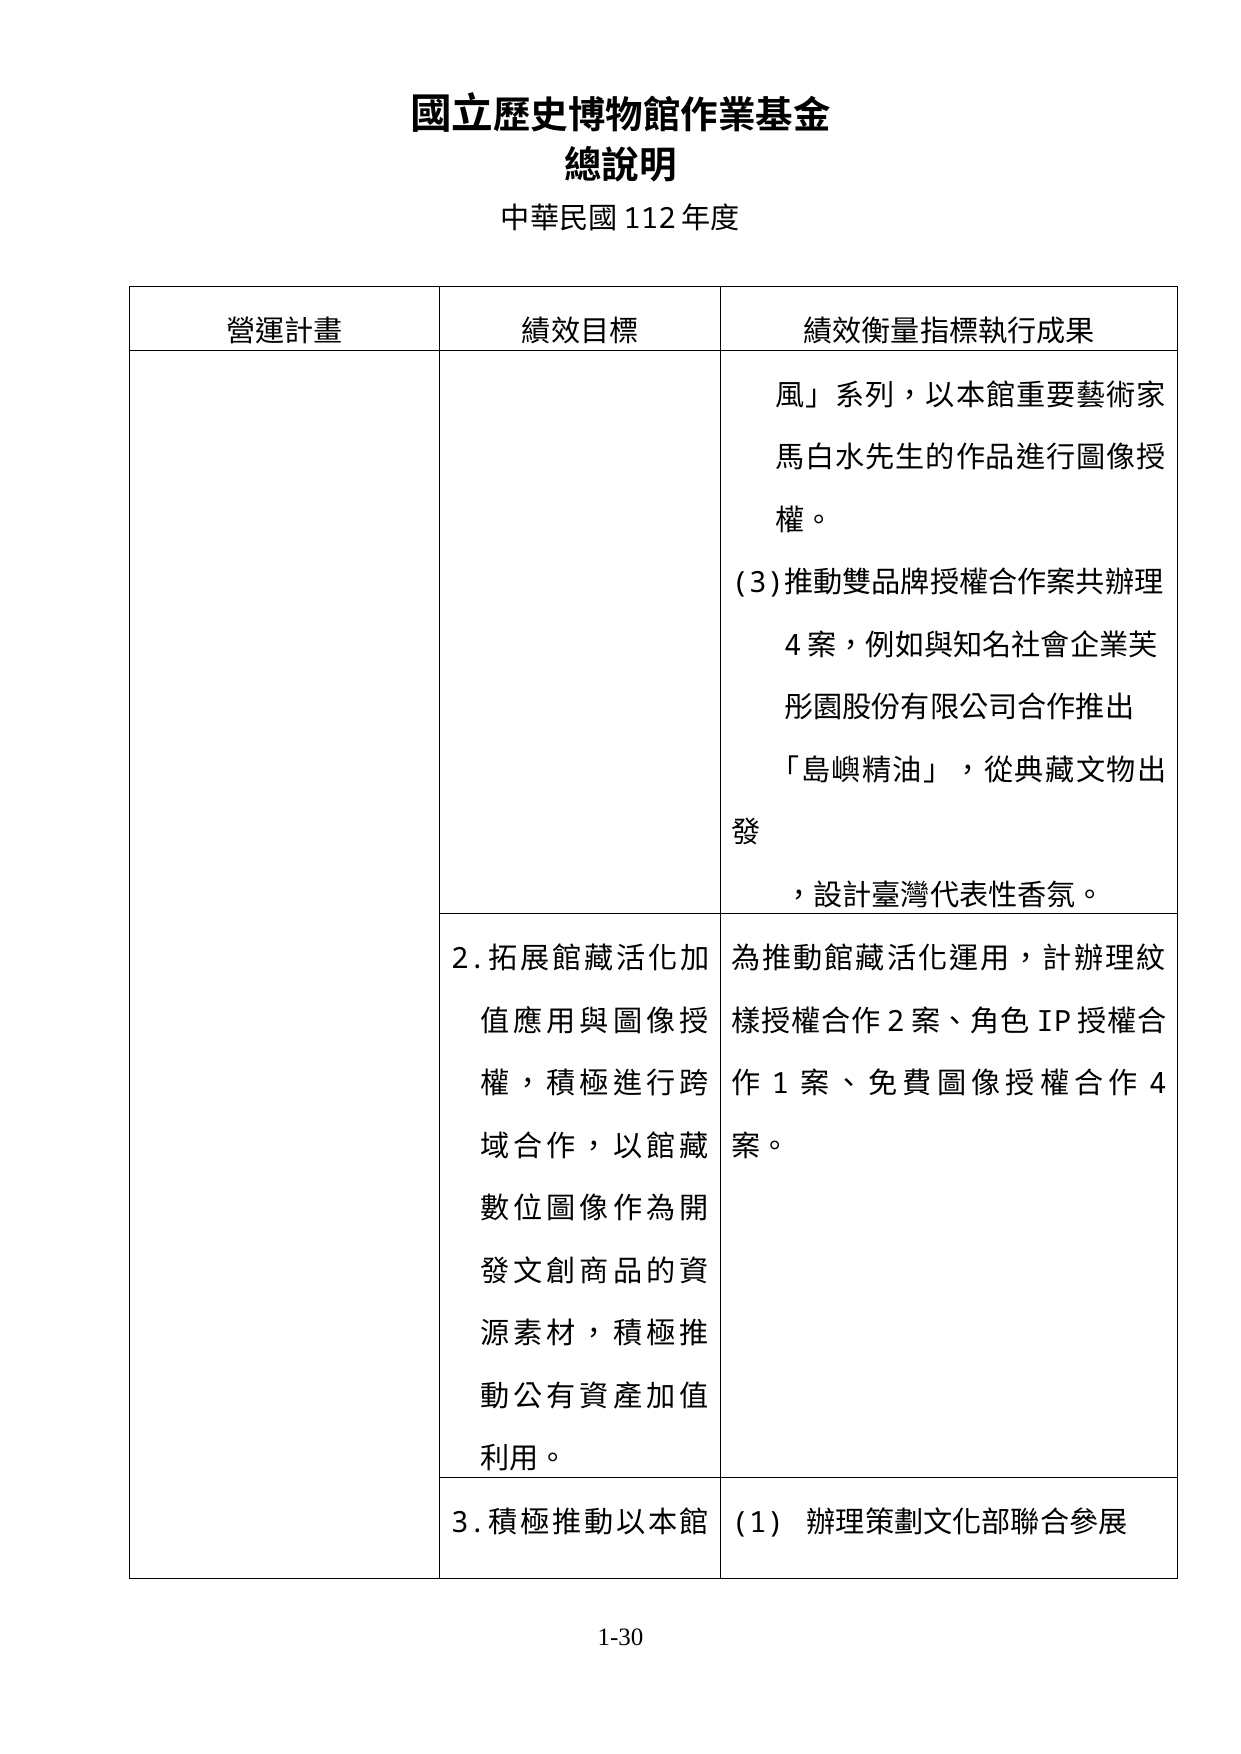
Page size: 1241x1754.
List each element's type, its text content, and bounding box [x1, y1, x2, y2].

table_cell [130, 351, 439, 1578]
table_header 績效衡量指標執行成果 [721, 287, 1177, 349]
table_header 營運計畫 [130, 287, 439, 349]
table_cell 3.積極推動以本館 [440, 1478, 720, 1578]
table_cell 2.拓展館藏活化加值應用與圖像授權，積極進行跨域合作，以館藏數位圖像作為開發文創商品的資源素材，積極推動公有資產加值利用。 [440, 914, 720, 1477]
table_cell [440, 351, 720, 913]
table_cell 辦理策劃文化部聯合參展 「2023臺灣美食展《創味之生 》」計1場、「2023臺灣文博會 《與世界相遇的臺灣‧與歷史 相遇的你—Meet1624》」1場次 ，總計共 2場。 於臺北松山機場國際線藝文櫥 窗辦理圖像授權相關展示共計 1場 次，提升出境旅客對本 館文創授權業務之美學感知。 社群媒體行銷方面，共完成 Facebook 240則貼文。 (4)本館開館後相關業務報導預計以平均每月10則為目標。 [721, 1478, 1177, 1578]
table_cell 風」系列，以本館重要藝術家馬白水先生的作品進行圖像授權。 (3)推動雙品牌授權合作案共辦理 4案，例如與知名社會企業芙 彤園股份有限公司合作推出 「島嶼精油」，從典藏文物出發 ，設計臺灣代表性香氛。 [721, 351, 1177, 913]
table_header 績效目標 [440, 287, 720, 349]
table_cell 為推動館藏活化運用，計辦理紋樣授權合作2案、角色IP授權合作1案、免費圖像授權合作4案。 [721, 914, 1177, 1477]
